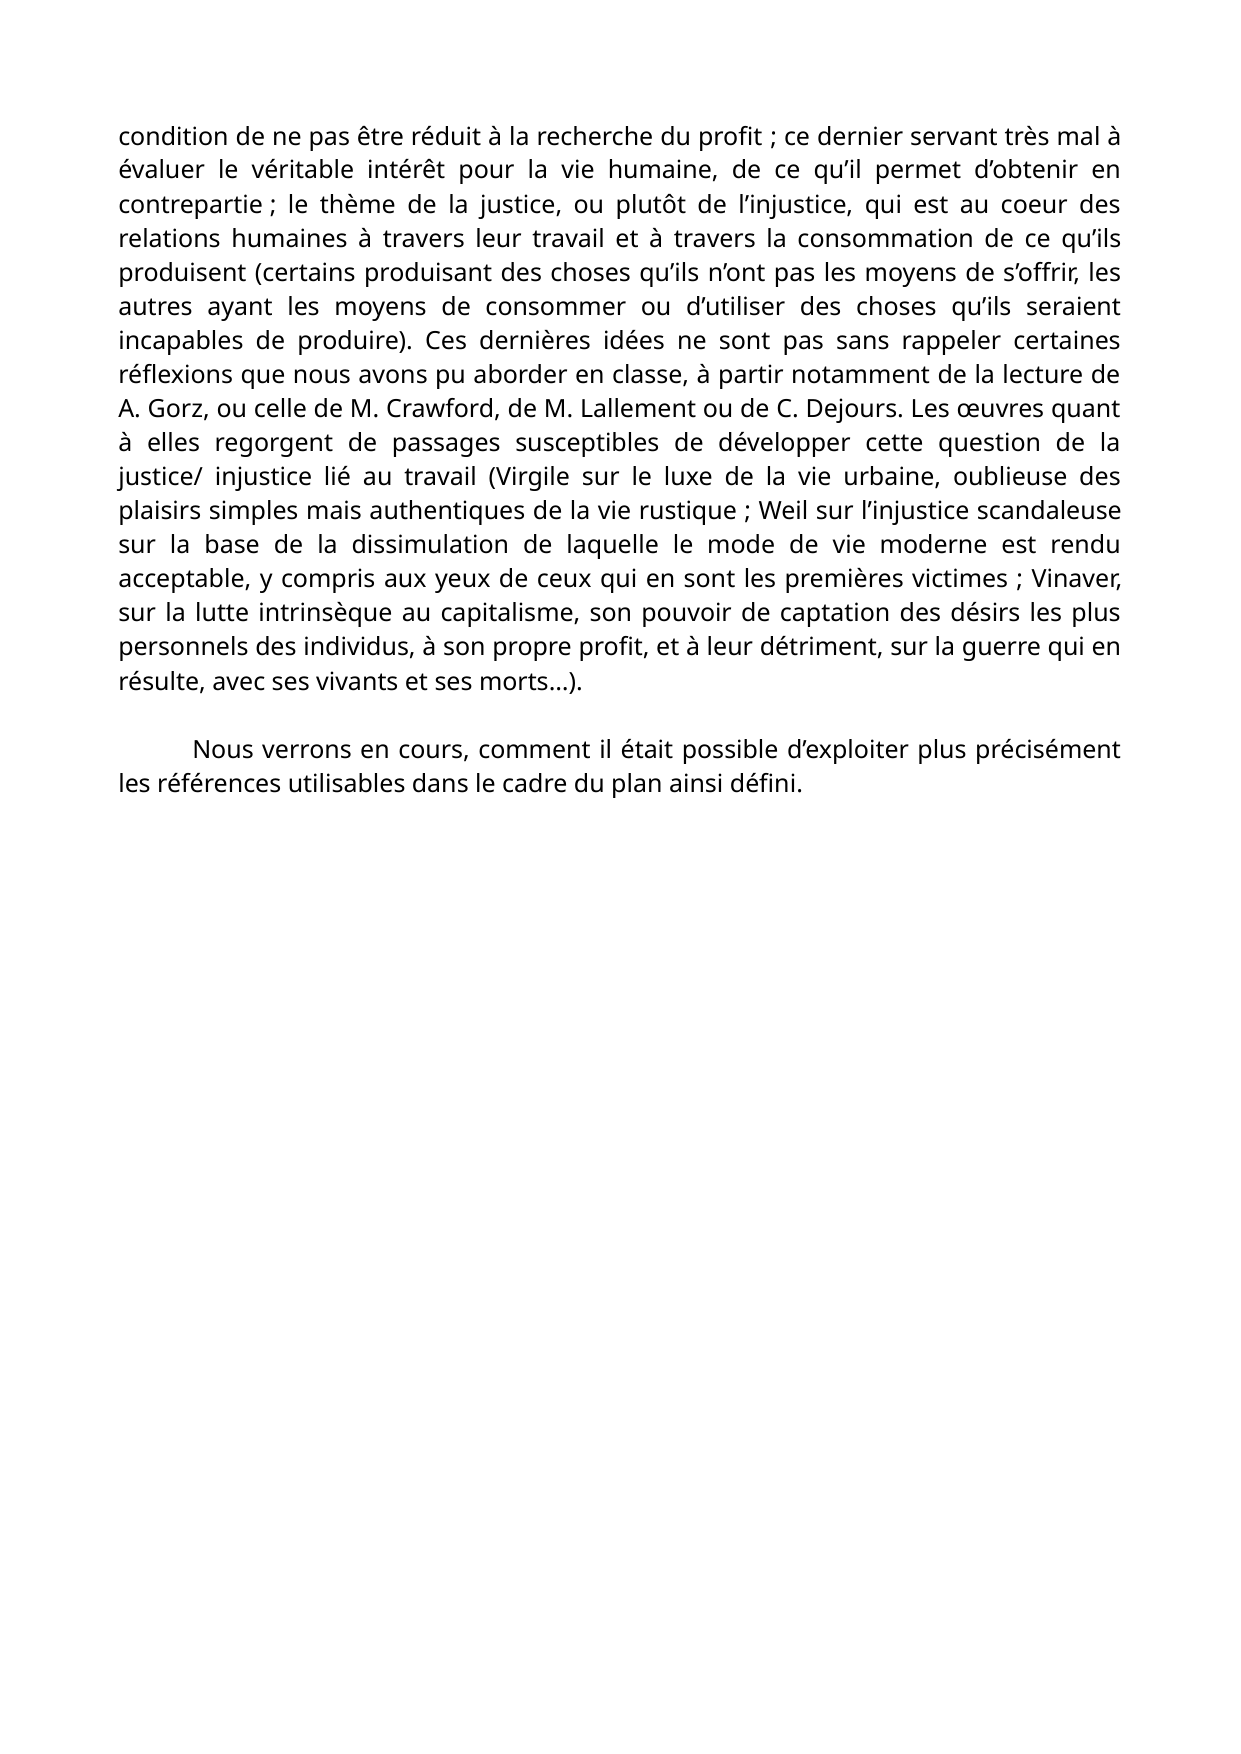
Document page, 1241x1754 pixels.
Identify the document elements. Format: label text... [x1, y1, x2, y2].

text condition de ne pas être réduit à la recherche du profit ; ce dernier servant très mal à évaluer le véritable intérêt pour la vie humaine, de ce qu’il permet d’obtenir en contrepartie ; le thème de la justice, ou plutôt de l’injustice, qui est au coeur des relations humaines à travers leur travail et à travers la consommation de ce qu’ils produisent (certains produisant des choses qu’ils n’ont pas les moyens de s’offrir, les autres ayant les moyens de consommer ou d’utiliser des choses qu’ils seraient incapables de produire). Ces dernières idées ne sont pas sans rappeler certaines réflexions que nous avons pu aborder en classe, à partir notamment de la lecture de A. Gorz, ou celle de M. Crawford, de M. Lallement ou de C. Dejours. Les œuvres quant à elles regorgent de passages susceptibles de développer cette question de la justice/ injustice lié au travail (Virgile sur le luxe de la vie urbaine, oublieuse des plaisirs simples mais authentiques de la vie rustique ; Weil sur l’injustice scandaleuse sur la base de la dissimulation de laquelle le mode de vie moderne est rendu acceptable, y compris aux yeux de ceux qui en sont les premières victimes ; Vinaver, sur la lutte intrinsèque au capitalisme, son pouvoir de captation des désirs les plus personnels des individus, à son propre profit, et à leur détriment, sur la guerre qui en résulte, avec ses vivants et ses morts…). [118, 118, 1122, 697]
text Nous verrons en cours, comment il était possible d’exploiter plus précisément les références utilisables dans le cadre du plan ainsi défini. [118, 731, 1122, 799]
